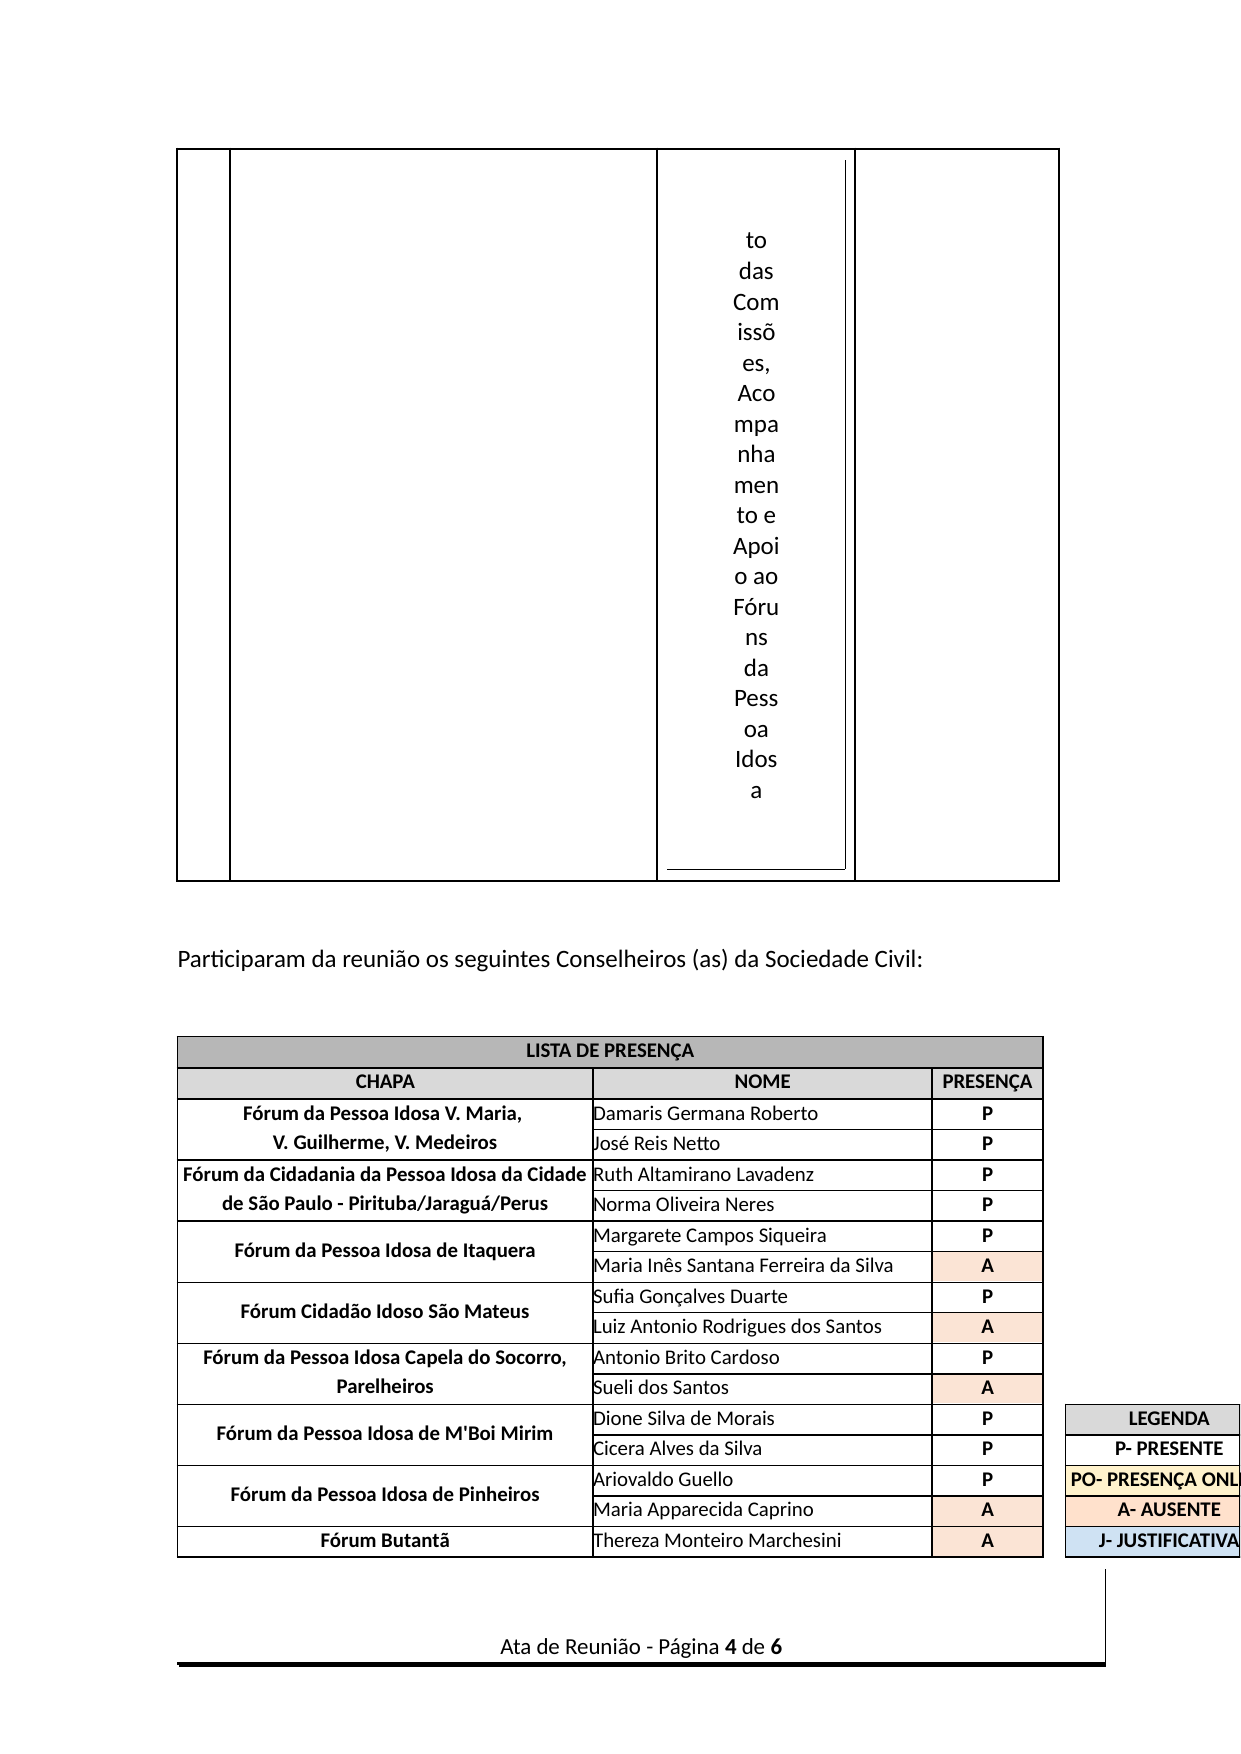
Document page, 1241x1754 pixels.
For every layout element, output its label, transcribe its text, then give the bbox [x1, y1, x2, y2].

table_cell Margarete Campos Siqueira [594, 1222, 931, 1251]
table_cell A [933, 1527, 1042, 1556]
table_cell Maria Inês Santana Ferreira da Silva [594, 1252, 931, 1281]
table_cell A [933, 1497, 1042, 1526]
text Participaram da reunião os seguintes Conselheiros (as) da Sociedade Civil: [177, 943, 1107, 974]
table_cell P- PRESENTE [1066, 1436, 1239, 1464]
table_cell Antonio Brito Cardoso [594, 1344, 931, 1373]
table_cell [1044, 1130, 1065, 1159]
table_cell CHAPA [178, 1069, 592, 1098]
table_header [1044, 1037, 1065, 1067]
table_cell Fórum da Cidadania da Pessoa Idosa da Cidade de São Paulo - Pirituba/Jaraguá/Perus [178, 1161, 592, 1220]
table_header [1066, 1037, 1239, 1067]
table_cell 02 [178, 150, 229, 879]
table_cell P [933, 1283, 1042, 1312]
table_cell José Reis Netto [594, 1130, 931, 1159]
table_cell [1044, 1375, 1065, 1403]
table_cell P [933, 1405, 1042, 1434]
table_cell [1044, 1161, 1065, 1190]
table_cell A [933, 1313, 1042, 1342]
table_cell [1066, 1222, 1239, 1251]
table_cell [1044, 1497, 1065, 1526]
table_cell [1044, 1527, 1065, 1556]
table_cell [1066, 1375, 1239, 1403]
table_cell Maria Apparecida Caprino [594, 1497, 931, 1526]
table_cell [1044, 1344, 1065, 1373]
table_cell [1044, 1222, 1065, 1251]
table_cell [1044, 1466, 1065, 1495]
table_cell P [933, 1344, 1042, 1373]
table_cell [1066, 1161, 1239, 1190]
table_cell [1044, 1069, 1065, 1098]
table_cell [1044, 1436, 1065, 1464]
table_cell J- JUSTIFICATIVA [1066, 1527, 1239, 1556]
table_cell Fórum da Pessoa Idosa de M'Boi Mirim [178, 1405, 592, 1464]
table_cell [1044, 1405, 1065, 1434]
table_cell P [933, 1130, 1042, 1159]
table_cell [1066, 1344, 1239, 1373]
table_cell Fórum da Pessoa Idosa de Itaquera [178, 1222, 592, 1281]
table_cell NOME [594, 1069, 931, 1098]
table_cell [1066, 1283, 1239, 1312]
table_cell Thereza Monteiro Marchesini [594, 1527, 931, 1556]
table_cell [1066, 1130, 1239, 1159]
table_cell Fórum Cidadão Idoso São Mateus [178, 1283, 592, 1342]
table_cell [1044, 1313, 1065, 1342]
table_cell [1044, 1100, 1065, 1129]
table_cell [856, 150, 1058, 879]
table_cell [1066, 1313, 1239, 1342]
table_cell Cicera Alves da Silva [594, 1436, 931, 1464]
table_cell Fórum da Pessoa Idosa de Pinheiros [178, 1466, 592, 1526]
table_cell P [933, 1191, 1042, 1220]
table_cell P [933, 1466, 1042, 1495]
table_header LISTA DE PRESENÇA [178, 1037, 1042, 1067]
table_cell P [933, 1161, 1042, 1190]
table_cell Damaris Germana Roberto [594, 1100, 931, 1129]
table_cell Solicitar ao presidente o preenchimento das vagas disponíveis nas Comissões Permanentes. [231, 150, 656, 879]
table_cell Fórum Butantã [178, 1527, 592, 1556]
table_cell Luiz Antonio Rodrigues dos Santos [594, 1313, 931, 1342]
table_cell LEGENDA [1066, 1405, 1239, 1434]
table_cell PRESENÇA [933, 1069, 1042, 1098]
table_cell [1066, 1100, 1239, 1129]
table_cell [1044, 1252, 1065, 1281]
table_cell [1066, 1069, 1239, 1098]
table_cell Ariovaldo Guello [594, 1466, 931, 1495]
table_cell Ruth Altamirano Lavadenz [594, 1161, 931, 1190]
table_cell Sufia Gonçalves Duarte [594, 1283, 931, 1312]
table_cell Dione Silva de Morais [594, 1405, 931, 1434]
table_cell Fórum da Pessoa Idosa Capela do Socorro, Parelheiros [178, 1344, 592, 1403]
table_cell A [933, 1375, 1042, 1403]
table_cell [1066, 1252, 1239, 1281]
table_cell to das Comissões, Acompanhamento e Apoio ao Fóruns da Pessoa Idosa [658, 150, 854, 879]
table_cell Sueli dos Santos [594, 1375, 931, 1403]
table_cell A- AUSENTE [1066, 1497, 1239, 1526]
table_cell A [933, 1252, 1042, 1281]
table_cell Fórum da Pessoa Idosa V. Maria, V. Guilherme, V. Medeiros [178, 1100, 592, 1159]
table_cell [1066, 1191, 1239, 1220]
table_cell P [933, 1222, 1042, 1251]
table_cell P [933, 1436, 1042, 1464]
table_cell PO- PRESENÇA ONLINE [1066, 1466, 1239, 1495]
table_cell Norma Oliveira Neres [594, 1191, 931, 1220]
table_cell [1044, 1283, 1065, 1312]
table_cell P [933, 1100, 1042, 1129]
table_cell [1044, 1191, 1065, 1220]
